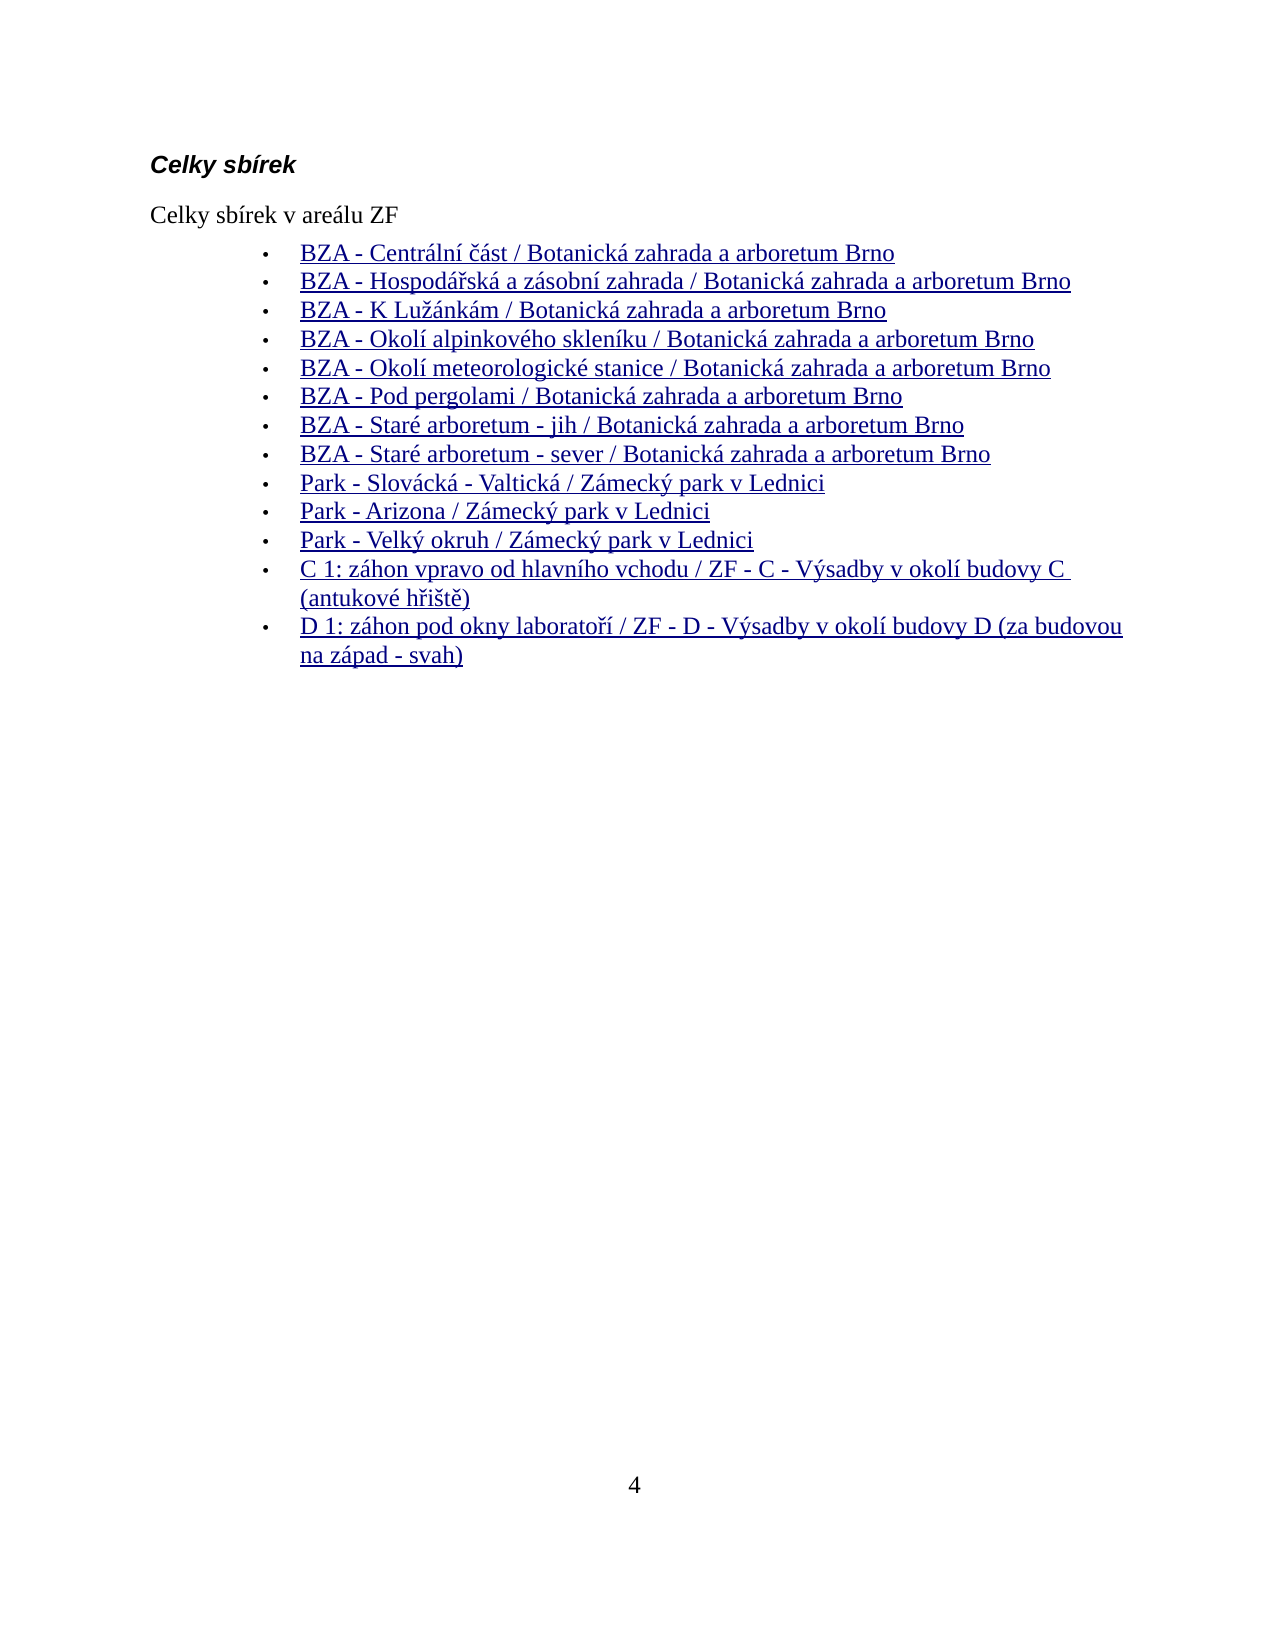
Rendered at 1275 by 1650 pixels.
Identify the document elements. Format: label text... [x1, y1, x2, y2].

list D 1: záhon pod okny laboratoří / ZF - D - Výsadby v okolí budovy D (za budovou na západ - svah) [262, 611, 1125, 669]
list BZA - Hospodářská a zásobní zahrada / Botanická zahrada a arboretum Brno [262, 266, 1125, 295]
list BZA - Centrální část / Botanická zahrada a arboretum Brno [262, 238, 1125, 266]
subtitle Celky sbírek [150, 150, 1125, 178]
list BZA - Staré arboretum - jih / Botanická zahrada a arboretum Brno [262, 410, 1125, 439]
list Park - Velký okruh / Zámecký park v Lednici [262, 525, 1125, 554]
list Park - Slovácká - Valtická / Zámecký park v Lednici [262, 468, 1125, 496]
list C 1: záhon vpravo od hlavního vchodu / ZF - C - Výsadby v okolí budovy C (antukové hřiště) [262, 554, 1125, 611]
list BZA - Staré arboretum - sever / Botanická zahrada a arboretum Brno [262, 439, 1125, 468]
list Park - Arizona / Zámecký park v Lednici [262, 496, 1125, 525]
list BZA - Okolí meteorologické stanice / Botanická zahrada a arboretum Brno [262, 353, 1125, 381]
list BZA - Pod pergolami / Botanická zahrada a arboretum Brno [262, 381, 1125, 410]
text Celky sbírek v areálu ZF [150, 200, 1125, 229]
list BZA - K Lužánkám / Botanická zahrada a arboretum Brno [262, 295, 1125, 324]
list BZA - Okolí alpinkového skleníku / Botanická zahrada a arboretum Brno [262, 324, 1125, 353]
